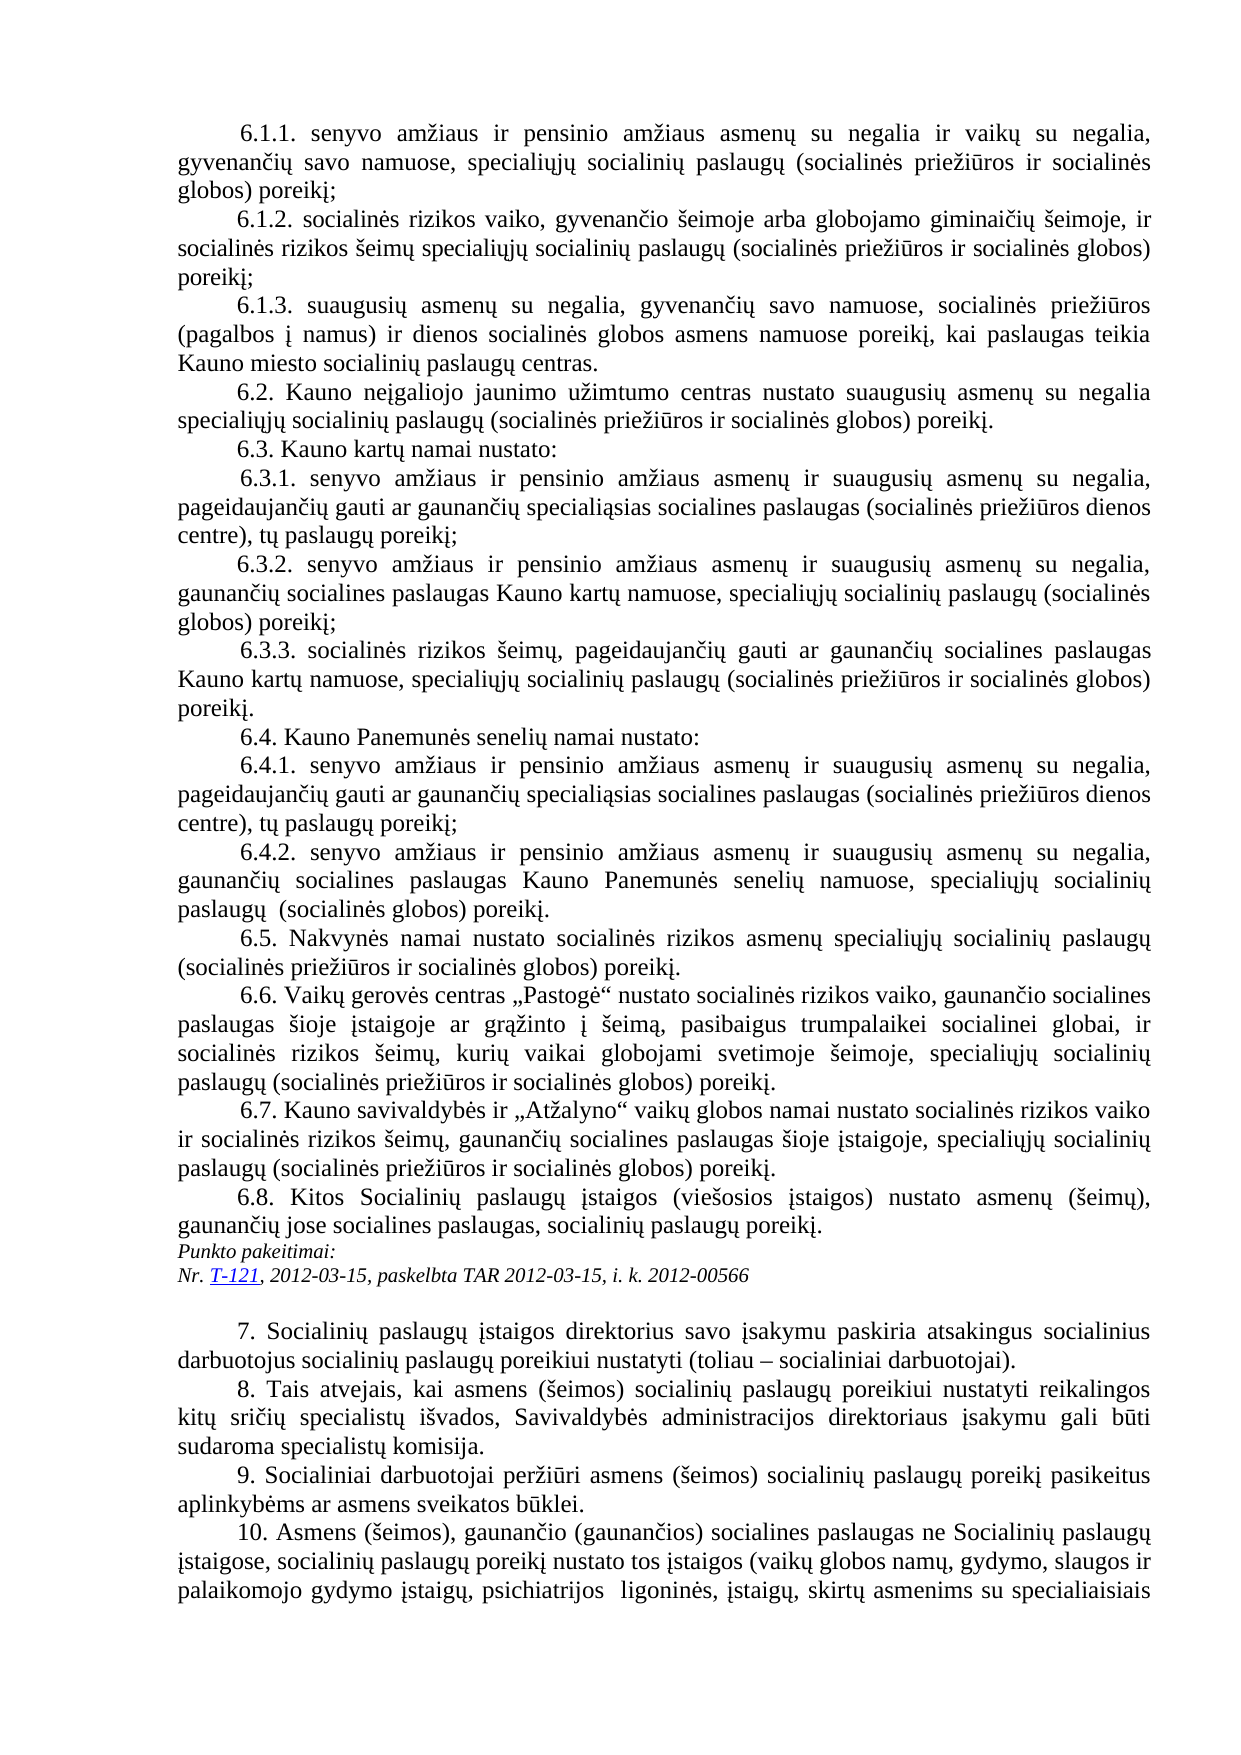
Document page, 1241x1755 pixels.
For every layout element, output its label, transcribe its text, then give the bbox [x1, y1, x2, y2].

text 6.3.2. senyvo amžiaus ir pensinio amžiaus asmenų ir suaugusių asmenų su negalia, gaunančių socialines paslaugas Kauno kartų namuose, specialiųjų socialinių paslaugų (socialinės globos) poreikį; [177, 549, 1152, 636]
text 6.3.1. senyvo amžiaus ir pensinio amžiaus asmenų ir suaugusių asmenų su negalia, pageidaujančių gauti ar gaunančių specialiąsias socialines paslaugas (socialinės priežiūros dienos centre), tų paslaugų poreikį; [177, 463, 1152, 549]
text 6.1.2. socialinės rizikos vaiko, gyvenančio šeimoje arba globojamo giminaičių šeimoje, ir socialinės rizikos šeimų specialiųjų socialinių paslaugų (socialinės priežiūros ir socialinės globos) poreikį; [177, 204, 1152, 291]
text Nr. T-121, 2012-03-15, paskelbta TAR 2012-03-15, i. k. 2012-00566 [177, 1263, 1152, 1287]
text 6.3. Kauno kartų namai nustato: [177, 434, 1152, 463]
text 6.4. Kauno Panemunės senelių namai nustato: [177, 722, 1152, 751]
text Punkto pakeitimai: [177, 1239, 1152, 1263]
text 9. Socialiniai darbuotojai peržiūri asmens (šeimos) socialinių paslaugų poreikį pasikeitus aplinkybėms ar asmens sveikatos būklei. [177, 1460, 1152, 1517]
text 6.2. Kauno neįgaliojo jaunimo užimtumo centras nustato suaugusių asmenų su negalia specialiųjų socialinių paslaugų (socialinės priežiūros ir socialinės globos) poreikį. [177, 377, 1152, 434]
text 6.4.1. senyvo amžiaus ir pensinio amžiaus asmenų ir suaugusių asmenų su negalia, pageidaujančių gauti ar gaunančių specialiąsias socialines paslaugas (socialinės priežiūros dienos centre), tų paslaugų poreikį; [177, 751, 1152, 837]
text 6.5. Nakvynės namai nustato socialinės rizikos asmenų specialiųjų socialinių paslaugų (socialinės priežiūros ir socialinės globos) poreikį. [177, 923, 1152, 981]
text 10. Asmens (šeimos), gaunančio (gaunančios) socialines paslaugas ne Socialinių paslaugų įstaigose, socialinių paslaugų poreikį nustato tos įstaigos (vaikų globos namų, gydymo, slaugos ir palaikomojo gydymo įstaigų, psichiatrijos ligoninės, įstaigų, skirtų asmenims su specialiaisiais [177, 1517, 1152, 1604]
text 6.3.3. socialinės rizikos šeimų, pageidaujančių gauti ar gaunančių socialines paslaugas Kauno kartų namuose, specialiųjų socialinių paslaugų (socialinės priežiūros ir socialinės globos) poreikį. [177, 636, 1152, 722]
text 6.4.2. senyvo amžiaus ir pensinio amžiaus asmenų ir suaugusių asmenų su negalia, gaunančių socialines paslaugas Kauno Panemunės senelių namuose, specialiųjų socialinių paslaugų (socialinės globos) poreikį. [177, 837, 1152, 923]
text 6.1.1. senyvo amžiaus ir pensinio amžiaus asmenų su negalia ir vaikų su negalia, gyvenančių savo namuose, specialiųjų socialinių paslaugų (socialinės priežiūros ir socialinės globos) poreikį; [177, 118, 1152, 204]
text 6.8. Kitos Socialinių paslaugų įstaigos (viešosios įstaigos) nustato asmenų (šeimų), gaunančių jose socialines paslaugas, socialinių paslaugų poreikį. [177, 1182, 1152, 1239]
text 6.7. Kauno savivaldybės ir „Atžalyno“ vaikų globos namai nustato socialinės rizikos vaiko ir socialinės rizikos šeimų, gaunančių socialines paslaugas šioje įstaigoje, specialiųjų socialinių paslaugų (socialinės priežiūros ir socialinės globos) poreikį. [177, 1096, 1152, 1182]
text 8. Tais atvejais, kai asmens (šeimos) socialinių paslaugų poreikiui nustatyti reikalingos kitų sričių specialistų išvados, Savivaldybės administracijos direktoriaus įsakymu gali būti sudaroma specialistų komisija. [177, 1374, 1152, 1460]
text 6.6. Vaikų gerovės centras „Pastogė“ nustato socialinės rizikos vaiko, gaunančio socialines paslaugas šioje įstaigoje ar grąžinto į šeimą, pasibaigus trumpalaikei socialinei globai, ir socialinės rizikos šeimų, kurių vaikai globojami svetimoje šeimoje, specialiųjų socialinių paslaugų (socialinės priežiūros ir socialinės globos) poreikį. [177, 981, 1152, 1096]
text 7. Socialinių paslaugų įstaigos direktorius savo įsakymu paskiria atsakingus socialinius darbuotojus socialinių paslaugų poreikiui nustatyti (toliau – socialiniai darbuotojai). [177, 1316, 1152, 1374]
text 6.1.3. suaugusių asmenų su negalia, gyvenančių savo namuose, socialinės priežiūros (pagalbos į namus) ir dienos socialinės globos asmens namuose poreikį, kai paslaugas teikia Kauno miesto socialinių paslaugų centras. [177, 291, 1152, 377]
